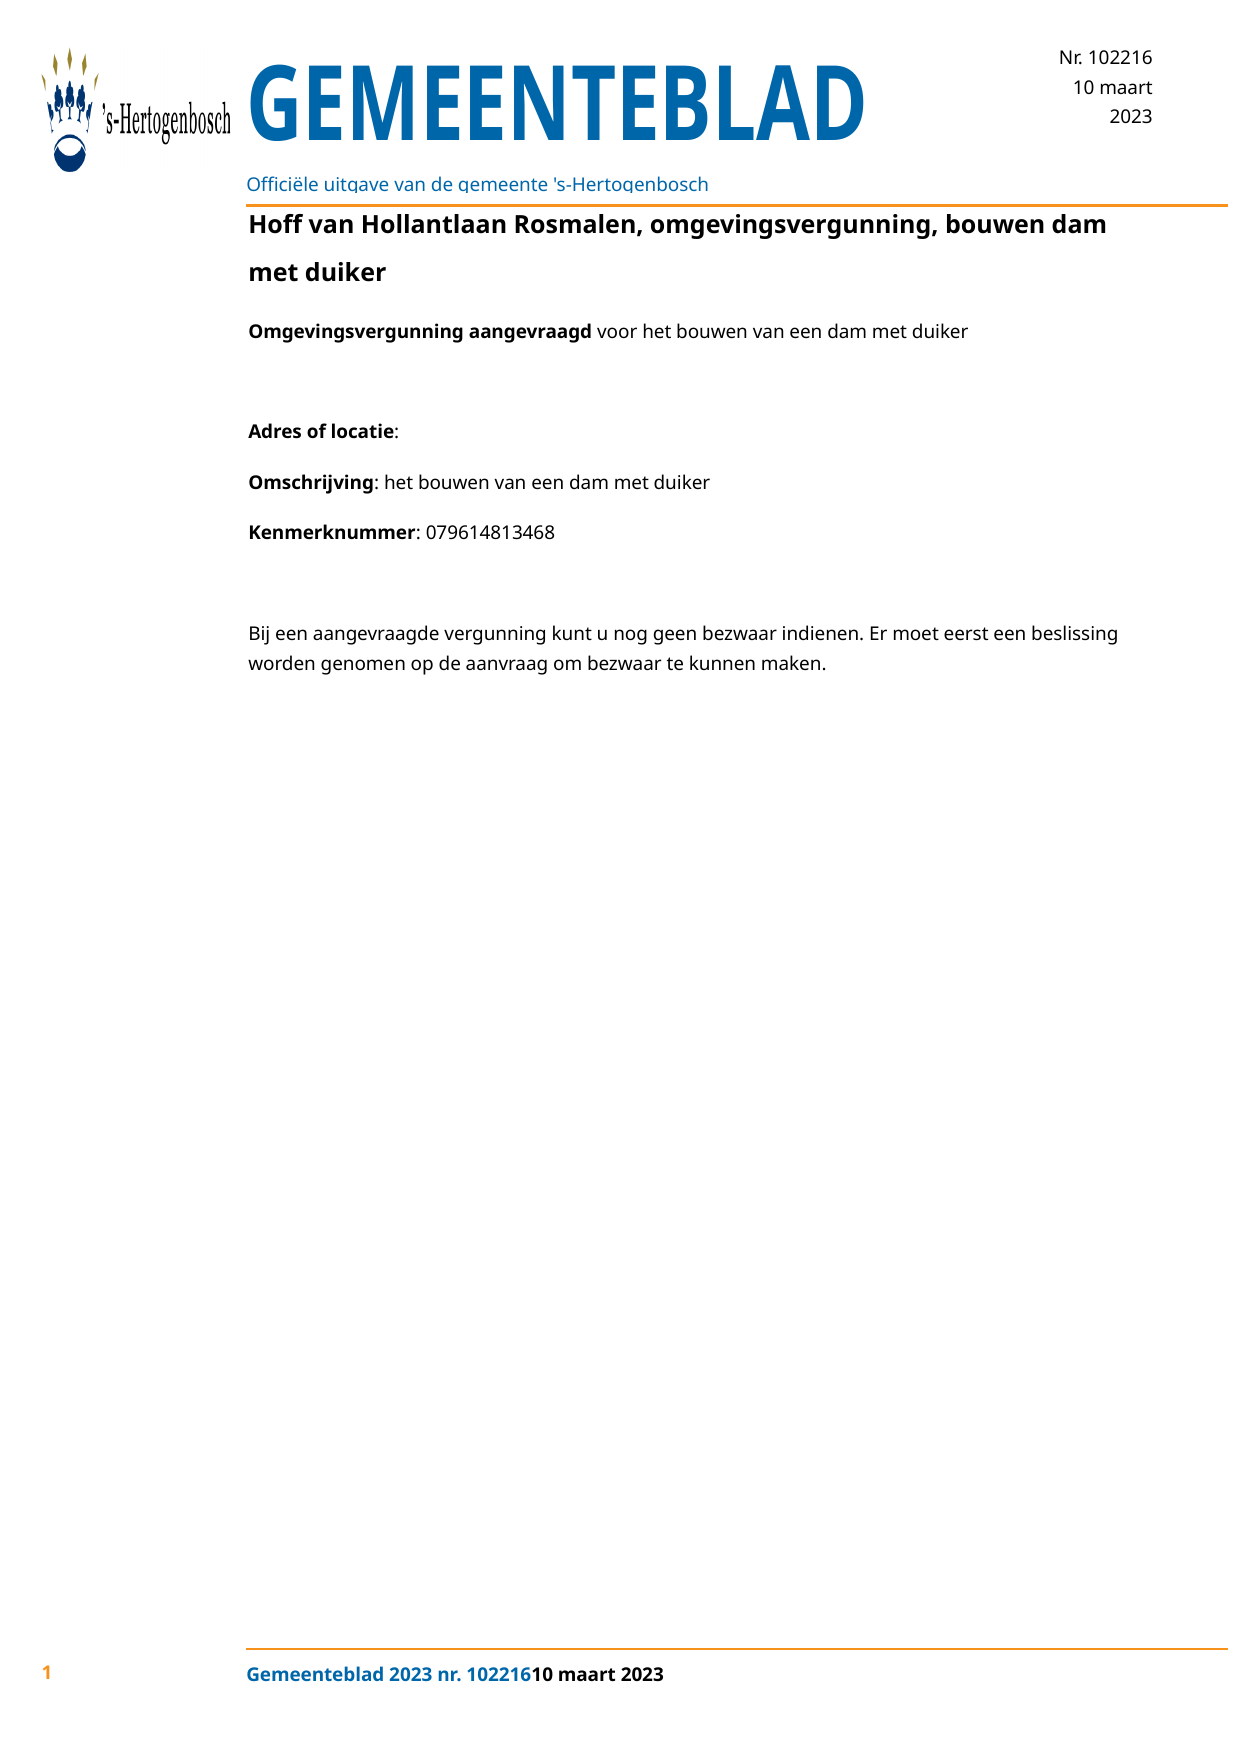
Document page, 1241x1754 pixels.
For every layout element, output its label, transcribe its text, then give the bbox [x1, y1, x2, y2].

text Bij een aangevraagde vergunning kunt u nog geen bezwaar indienen. Er moet eerst een beslissing worden genomen op de aanvraag om bezwaar te kunnen maken. [248, 620, 1152, 676]
picture [41, 47, 231, 172]
text Omschrijving: het bouwen van een dam met duiker [248, 469, 1152, 495]
text Omgevingsvergunning aangevraagd voor het bouwen van een dam met duiker [248, 318, 1152, 344]
text Kenmerknummer: 079614813468 [248, 519, 1152, 545]
text Adres of locatie: [248, 419, 1152, 444]
text Hoff van Hollantlaan Rosmalen, omgevingsvergunning, bouwen dam met duiker [248, 207, 1152, 288]
